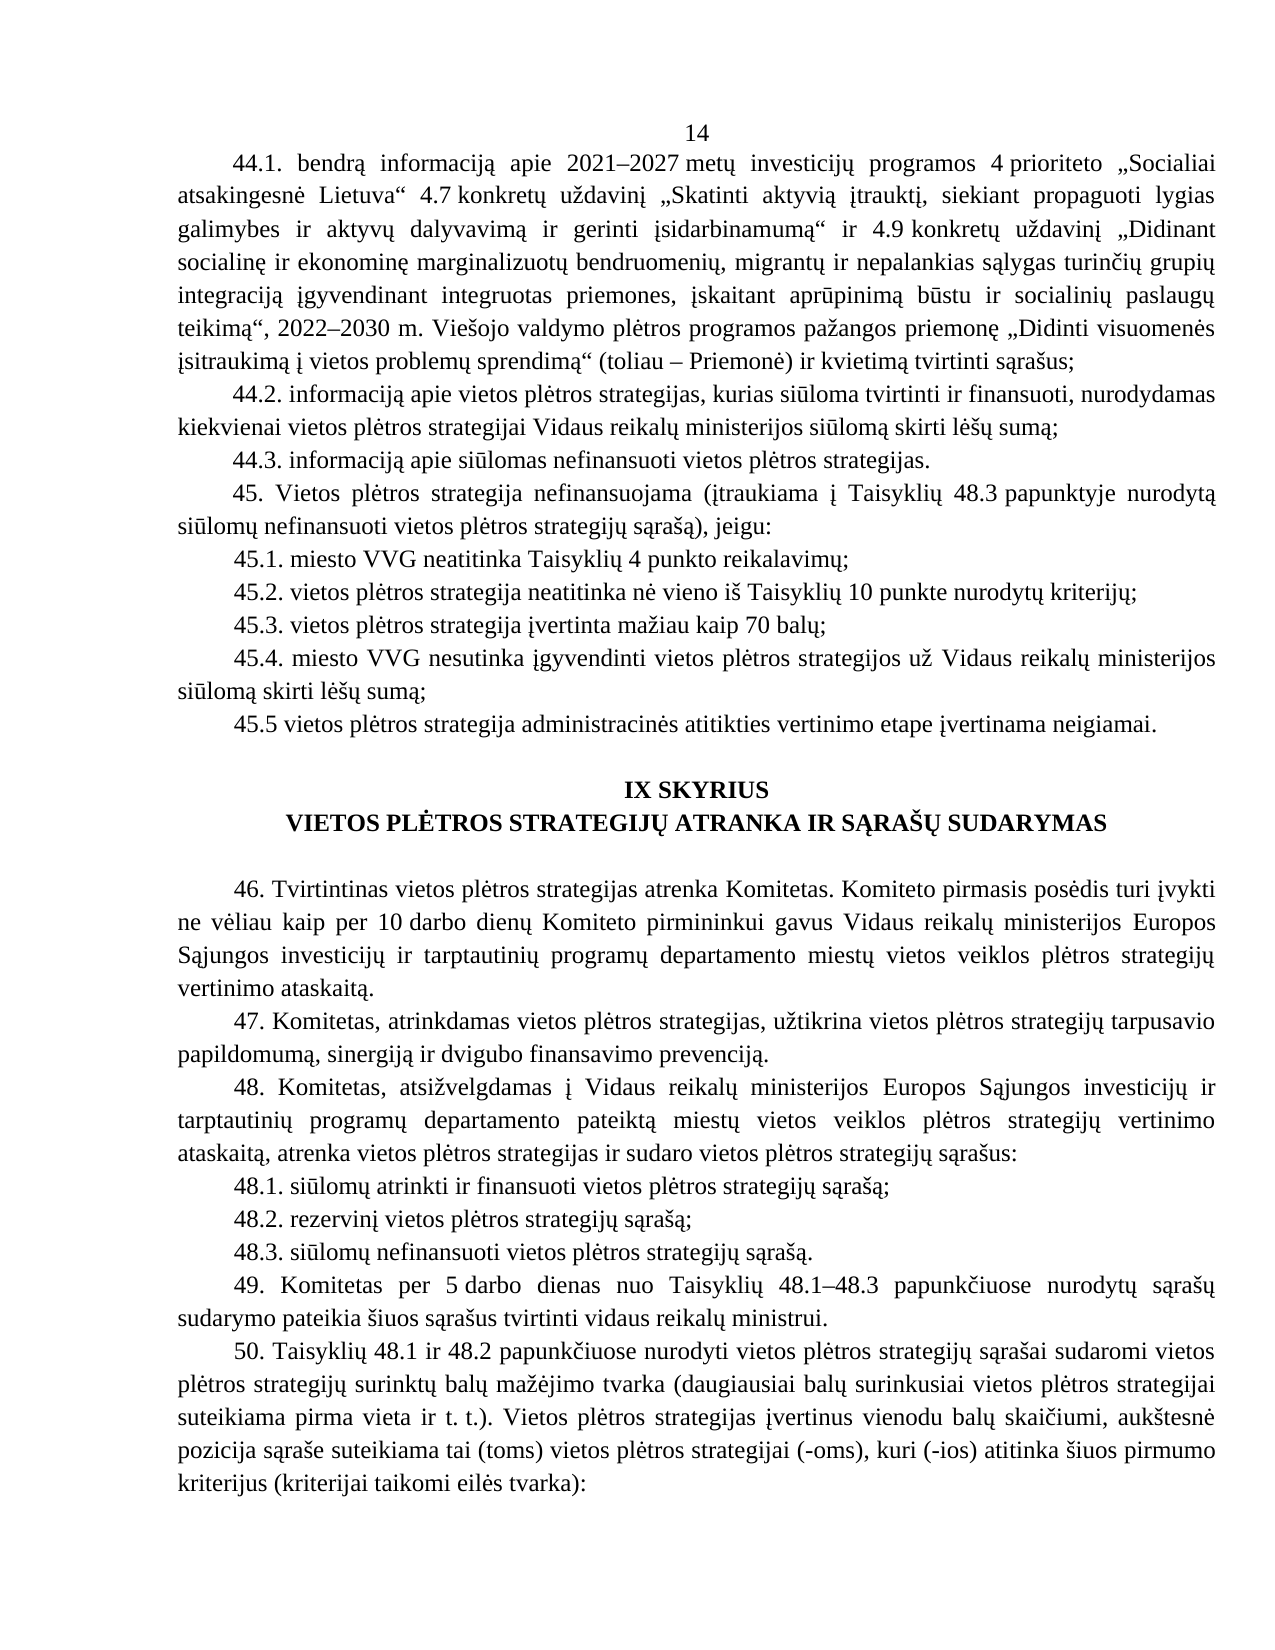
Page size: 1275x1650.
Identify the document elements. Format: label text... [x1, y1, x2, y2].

text 45.3. vietos plėtros strategija įvertinta mažiau kaip 70 balų; [177, 610, 1216, 639]
text 45. Vietos plėtros strategija nefinansuojama (įtraukiama į Taisyklių 48.3 papunktyje nurodytą siūlomų nefinansuoti vietos plėtros strategijų sąrašą), jeigu: [177, 478, 1216, 539]
text 45.5 vietos plėtros strategija administracinės atitikties vertinimo etape įvertinama neigiamai. [177, 709, 1216, 738]
text 44.1. bendrą informaciją apie 2021–2027 metų investicijų programos 4 prioriteto „Socialiai atsakingesnė Lietuva“ 4.7 konkretų uždavinį „Skatinti aktyvią įtrauktį, siekiant propaguoti lygias galimybes ir aktyvų dalyvavimą ir gerinti įsidarbinamumą“ ir 4.9 konkretų uždavinį „Didinant socialinę ir ekonominę marginalizuotų bendruomenių, migrantų ir nepalankias sąlygas turinčių grupių integraciją įgyvendinant integruotas priemones, įskaitant aprūpinimą būstu ir socialinių paslaugų teikimą“, 2022–2030 m. Viešojo valdymo plėtros programos pažangos priemonę „Didinti visuomenės įsitraukimą į vietos problemų sprendimą“ (toliau – Priemonė) ir kvietimą tvirtinti sąrašus; [177, 148, 1216, 374]
text 48.1. siūlomų atrinkti ir finansuoti vietos plėtros strategijų sąrašą; [177, 1171, 1216, 1200]
text 49. Komitetas per 5 darbo dienas nuo Taisyklių 48.1–48.3 papunkčiuose nurodytų sąrašų sudarymo pateikia šiuos sąrašus tvirtinti vidaus reikalų ministrui. [177, 1270, 1216, 1332]
text 47. Komitetas, atrinkdamas vietos plėtros strategijas, užtikrina vietos plėtros strategijų tarpusavio papildomumą, sinergiją ir dvigubo finansavimo prevenciją. [177, 1006, 1216, 1068]
text 50. Taisyklių 48.1 ir 48.2 papunkčiuose nurodyti vietos plėtros strategijų sąrašai sudaromi vietos plėtros strategijų surinktų balų mažėjimo tvarka (daugiausiai balų surinkusiai vietos plėtros strategijai suteikiama pirma vieta ir t. t.). Vietos plėtros strategijas įvertinus vienodu balų skaičiumi, aukštesnė pozicija sąraše suteikiama tai (toms) vietos plėtros strategijai (-oms), kuri (-ios) atitinka šiuos pirmumo kriterijus (kriterijai taikomi eilės tvarka): [177, 1336, 1216, 1497]
text 46. Tvirtintinas vietos plėtros strategijas atrenka Komitetas. Komiteto pirmasis posėdis turi įvykti ne vėliau kaip per 10 darbo dienų Komiteto pirmininkui gavus Vidaus reikalų ministerijos Europos Sąjungos investicijų ir tarptautinių programų departamento miestų vietos veiklos plėtros strategijų vertinimo ataskaitą. [177, 874, 1216, 1002]
text VIETOS PLĖTROS STRATEGIJŲ ATRANKA IR SĄRAŠŲ SUDARYMAS [177, 808, 1216, 837]
text 45.2. vietos plėtros strategija neatitinka nė vieno iš Taisyklių 10 punkte nurodytų kriterijų; [177, 577, 1216, 606]
text 44.3. informaciją apie siūlomas nefinansuoti vietos plėtros strategijas. [177, 445, 1216, 473]
text 48. Komitetas, atsižvelgdamas į Vidaus reikalų ministerijos Europos Sąjungos investicijų ir tarptautinių programų departamento pateiktą miestų vietos veiklos plėtros strategijų vertinimo ataskaitą, atrenka vietos plėtros strategijas ir sudaro vietos plėtros strategijų sąrašus: [177, 1072, 1216, 1167]
text 45.1. miesto VVG neatitinka Taisyklių 4 punkto reikalavimų; [177, 544, 1216, 573]
text 45.4. miesto VVG nesutinka įgyvendinti vietos plėtros strategijos už Vidaus reikalų ministerijos siūlomą skirti lėšų sumą; [177, 643, 1216, 705]
text 48.2. rezervinį vietos plėtros strategijų sąrašą; [177, 1204, 1216, 1233]
text 48.3. siūlomų nefinansuoti vietos plėtros strategijų sąrašą. [177, 1237, 1216, 1266]
text 44.2. informaciją apie vietos plėtros strategijas, kurias siūloma tvirtinti ir finansuoti, nurodydamas kiekvienai vietos plėtros strategijai Vidaus reikalų ministerijos siūlomą skirti lėšų sumą; [177, 379, 1216, 441]
text IX SKYRIUS [177, 775, 1216, 804]
